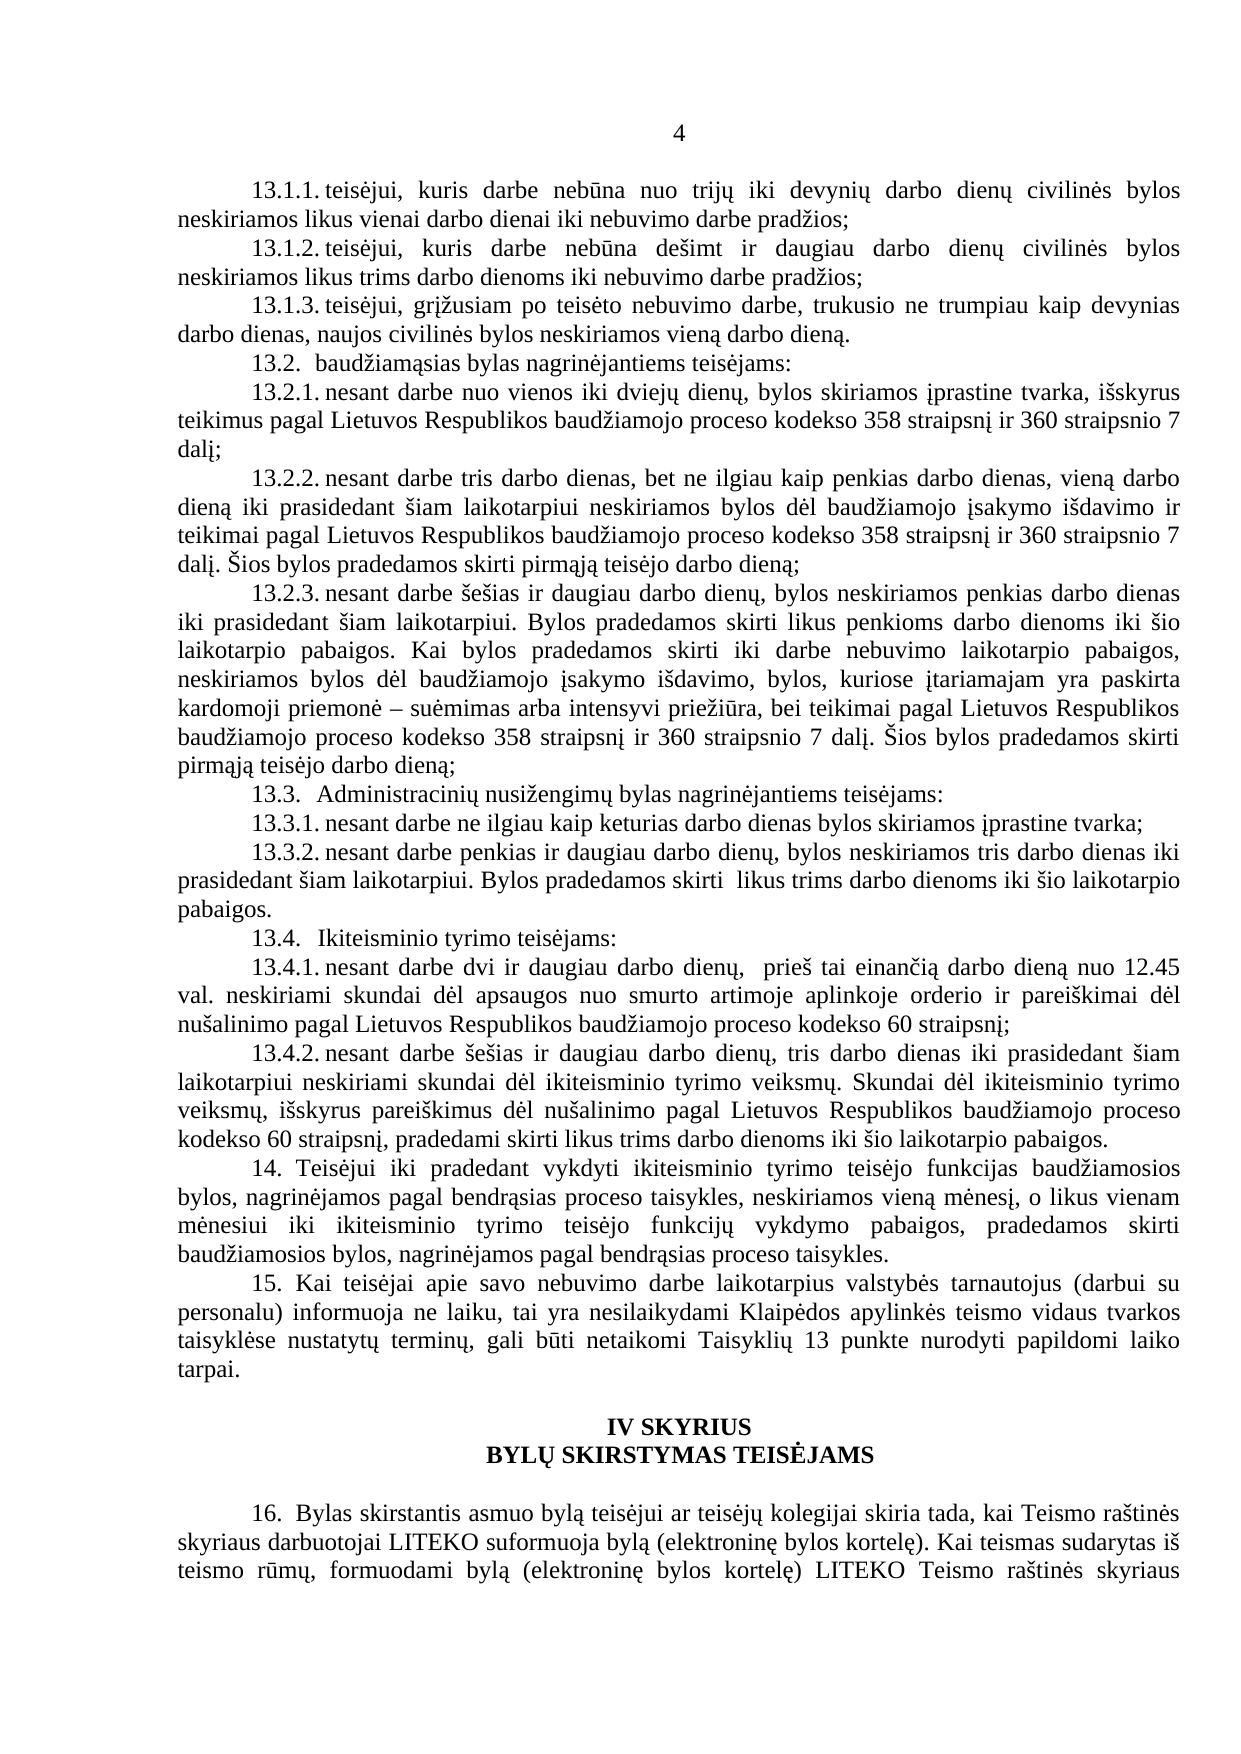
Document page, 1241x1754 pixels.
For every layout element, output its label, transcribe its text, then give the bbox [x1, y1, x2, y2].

text 13.1.2. teisėjui, kuris darbe nebūna dešimt ir daugiau darbo dienų civilinės bylos neskiriamos likus trims darbo dienoms iki nebuvimo darbe pradžios; [177, 233, 1181, 291]
text 13.4. Ikiteisminio tyrimo teisėjams: [177, 923, 1181, 952]
text IV SKYRIUS [177, 1412, 1181, 1441]
text 13.1.1. teisėjui, kuris darbe nebūna nuo trijų iki devynių darbo dienų civilinės bylos neskiriamos likus vienai darbo dienai iki nebuvimo darbe pradžios; [177, 176, 1181, 233]
text 13.2.2. nesant darbe tris darbo dienas, bet ne ilgiau kaip penkias darbo dienas, vieną darbo dieną iki prasidedant šiam laikotarpiui neskiriamos bylos dėl baudžiamojo įsakymo išdavimo ir teikimai pagal Lietuvos Respublikos baudžiamojo proceso kodekso 358 straipsnį ir 360 straipsnio 7 dalį. Šios bylos pradedamos skirti pirmąją teisėjo darbo dieną; [177, 463, 1181, 578]
text 13.3.1. nesant darbe ne ilgiau kaip keturias darbo dienas bylos skiriamos įprastine tvarka; [177, 808, 1181, 837]
text 13.3.2. nesant darbe penkias ir daugiau darbo dienų, bylos neskiriamos tris darbo dienas iki prasidedant šiam laikotarpiui. Bylos pradedamos skirti likus trims darbo dienoms iki šio laikotarpio pabaigos. [177, 837, 1181, 923]
text BYLŲ SKIRSTYMAS TEISĖJAMS [179, 1441, 1181, 1469]
text 14. Teisėjui iki pradedant vykdyti ikiteisminio tyrimo teisėjo funkcijas baudžiamosios bylos, nagrinėjamos pagal bendrąsias proceso taisykles, neskiriamos vieną mėnesį, o likus vienam mėnesiui iki ikiteisminio tyrimo teisėjo funkcijų vykdymo pabaigos, pradedamos skirti baudžiamosios bylos, nagrinėjamos pagal bendrąsias proceso taisykles. [177, 1153, 1181, 1268]
text 13.2.1. nesant darbe nuo vienos iki dviejų dienų, bylos skiriamos įprastine tvarka, išskyrus teikimus pagal Lietuvos Respublikos baudžiamojo proceso kodekso 358 straipsnį ir 360 straipsnio 7 dalį; [177, 377, 1181, 463]
text 13.1.3. teisėjui, grįžusiam po teisėto nebuvimo darbe, trukusio ne trumpiau kaip devynias darbo dienas, naujos civilinės bylos neskiriamos vieną darbo dieną. [177, 291, 1181, 348]
text 13.4.1. nesant darbe dvi ir daugiau darbo dienų, prieš tai einančią darbo dieną nuo 12.45 val. neskiriami skundai dėl apsaugos nuo smurto artimoje aplinkoje orderio ir pareiškimai dėl nušalinimo pagal Lietuvos Respublikos baudžiamojo proceso kodekso 60 straipsnį; [177, 952, 1181, 1038]
text 13.2.3. nesant darbe šešias ir daugiau darbo dienų, bylos neskiriamos penkias darbo dienas iki prasidedant šiam laikotarpiui. Bylos pradedamos skirti likus penkioms darbo dienoms iki šio laikotarpio pabaigos. Kai bylos pradedamos skirti iki darbe nebuvimo laikotarpio pabaigos, neskiriamos bylos dėl baudžiamojo įsakymo išdavimo, bylos, kuriose įtariamajam yra paskirta kardomoji priemonė – suėmimas arba intensyvi priežiūra, bei teikimai pagal Lietuvos Respublikos baudžiamojo proceso kodekso 358 straipsnį ir 360 straipsnio 7 dalį. Šios bylos pradedamos skirti pirmąją teisėjo darbo dieną; [177, 578, 1181, 779]
text 13.2. baudžiamąsias bylas nagrinėjantiems teisėjams: [177, 348, 1181, 377]
text 13.4.2. nesant darbe šešias ir daugiau darbo dienų, tris darbo dienas iki prasidedant šiam laikotarpiui neskiriami skundai dėl ikiteisminio tyrimo veiksmų. Skundai dėl ikiteisminio tyrimo veiksmų, išskyrus pareiškimus dėl nušalinimo pagal Lietuvos Respublikos baudžiamojo proceso kodekso 60 straipsnį, pradedami skirti likus trims darbo dienoms iki šio laikotarpio pabaigos. [177, 1038, 1181, 1153]
text 16. Bylas skirstantis asmuo bylą teisėjui ar teisėjų kolegijai skiria tada, kai Teismo raštinės skyriaus darbuotojai LITEKO suformuoja bylą (elektroninę bylos kortelę). Kai teismas sudarytas iš teismo rūmų, formuodami bylą (elektroninę bylos kortelę) LITEKO Teismo raštinės skyriaus [177, 1498, 1181, 1584]
text 13.3. Administracinių nusižengimų bylas nagrinėjantiems teisėjams: [177, 779, 1181, 808]
text 15. Kai teisėjai apie savo nebuvimo darbe laikotarpius valstybės tarnautojus (darbui su personalu) informuoja ne laiku, tai yra nesilaikydami Klaipėdos apylinkės teismo vidaus tvarkos taisyklėse nustatytų terminų, gali būti netaikomi Taisyklių 13 punkte nurodyti papildomi laiko tarpai. [177, 1268, 1181, 1383]
